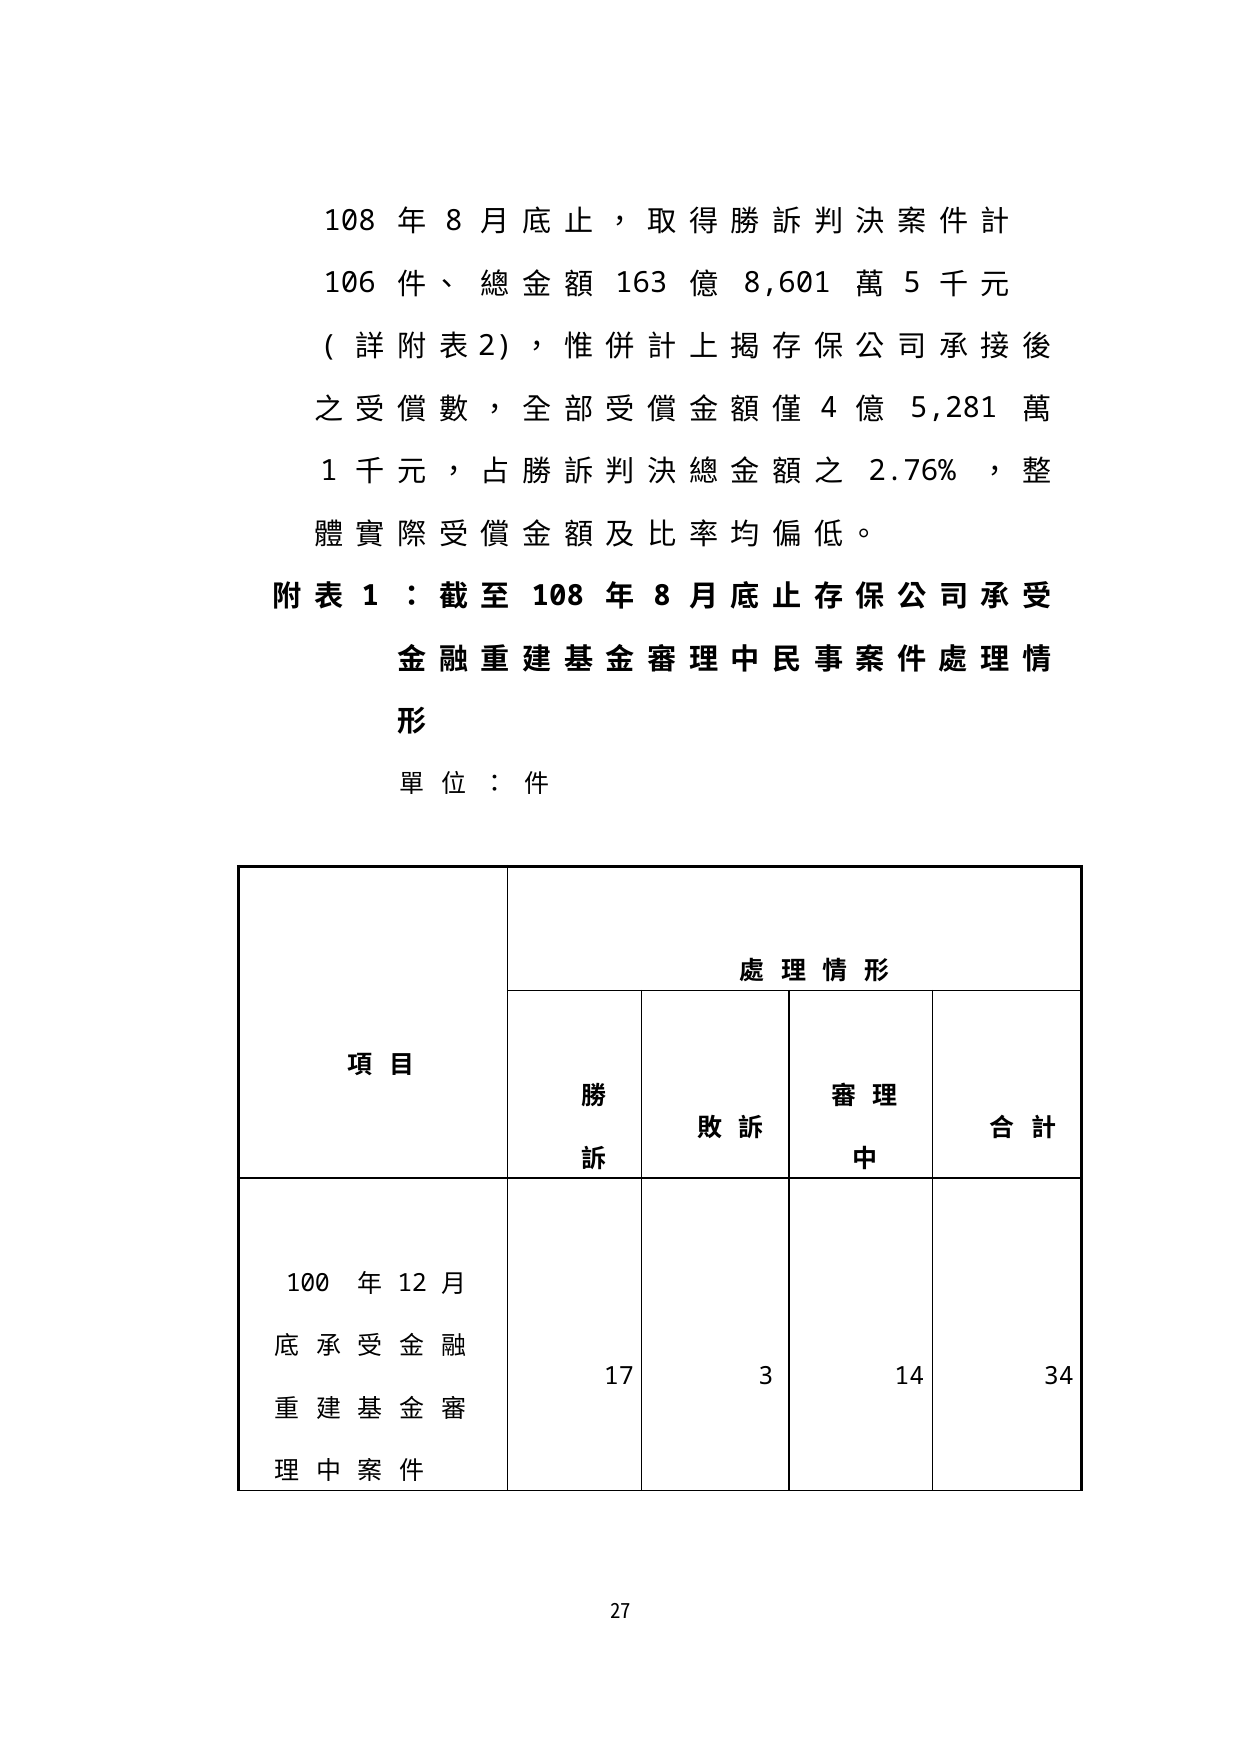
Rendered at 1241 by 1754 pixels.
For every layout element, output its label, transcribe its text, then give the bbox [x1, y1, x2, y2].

table_cell 14 [790, 1179, 932, 1490]
table_cell 100年12月底承受金融重建基金審理中案件 [240, 1179, 507, 1490]
table_cell 3 [642, 1179, 788, 1490]
table_header 處理情形 [508, 868, 1080, 990]
table_cell 勝訴 [508, 991, 641, 1177]
text 附表1：截至108年8月底止存保公司承受金融重建基金審理中民事案件處理情形 單位：件 [244, 552, 1058, 802]
table_cell 敗訴 [642, 991, 788, 1177]
table_cell 合計 [933, 991, 1080, 1177]
table_cell 17 [508, 1179, 641, 1490]
text 108年8月底止，取得勝訴判決案件計106件、總金額163億8,601萬5千元(詳附表2)，惟併計上揭存保公司承接後之受償數，全部受償金額僅4億5,281萬1千元，占勝訴判決總金額之2.76%，整體實際受償金額及比率均偏低。 [271, 177, 1058, 552]
table_cell 審理中 [790, 991, 932, 1177]
table_cell 34 [933, 1179, 1080, 1490]
table_header 項目 [240, 868, 507, 1177]
